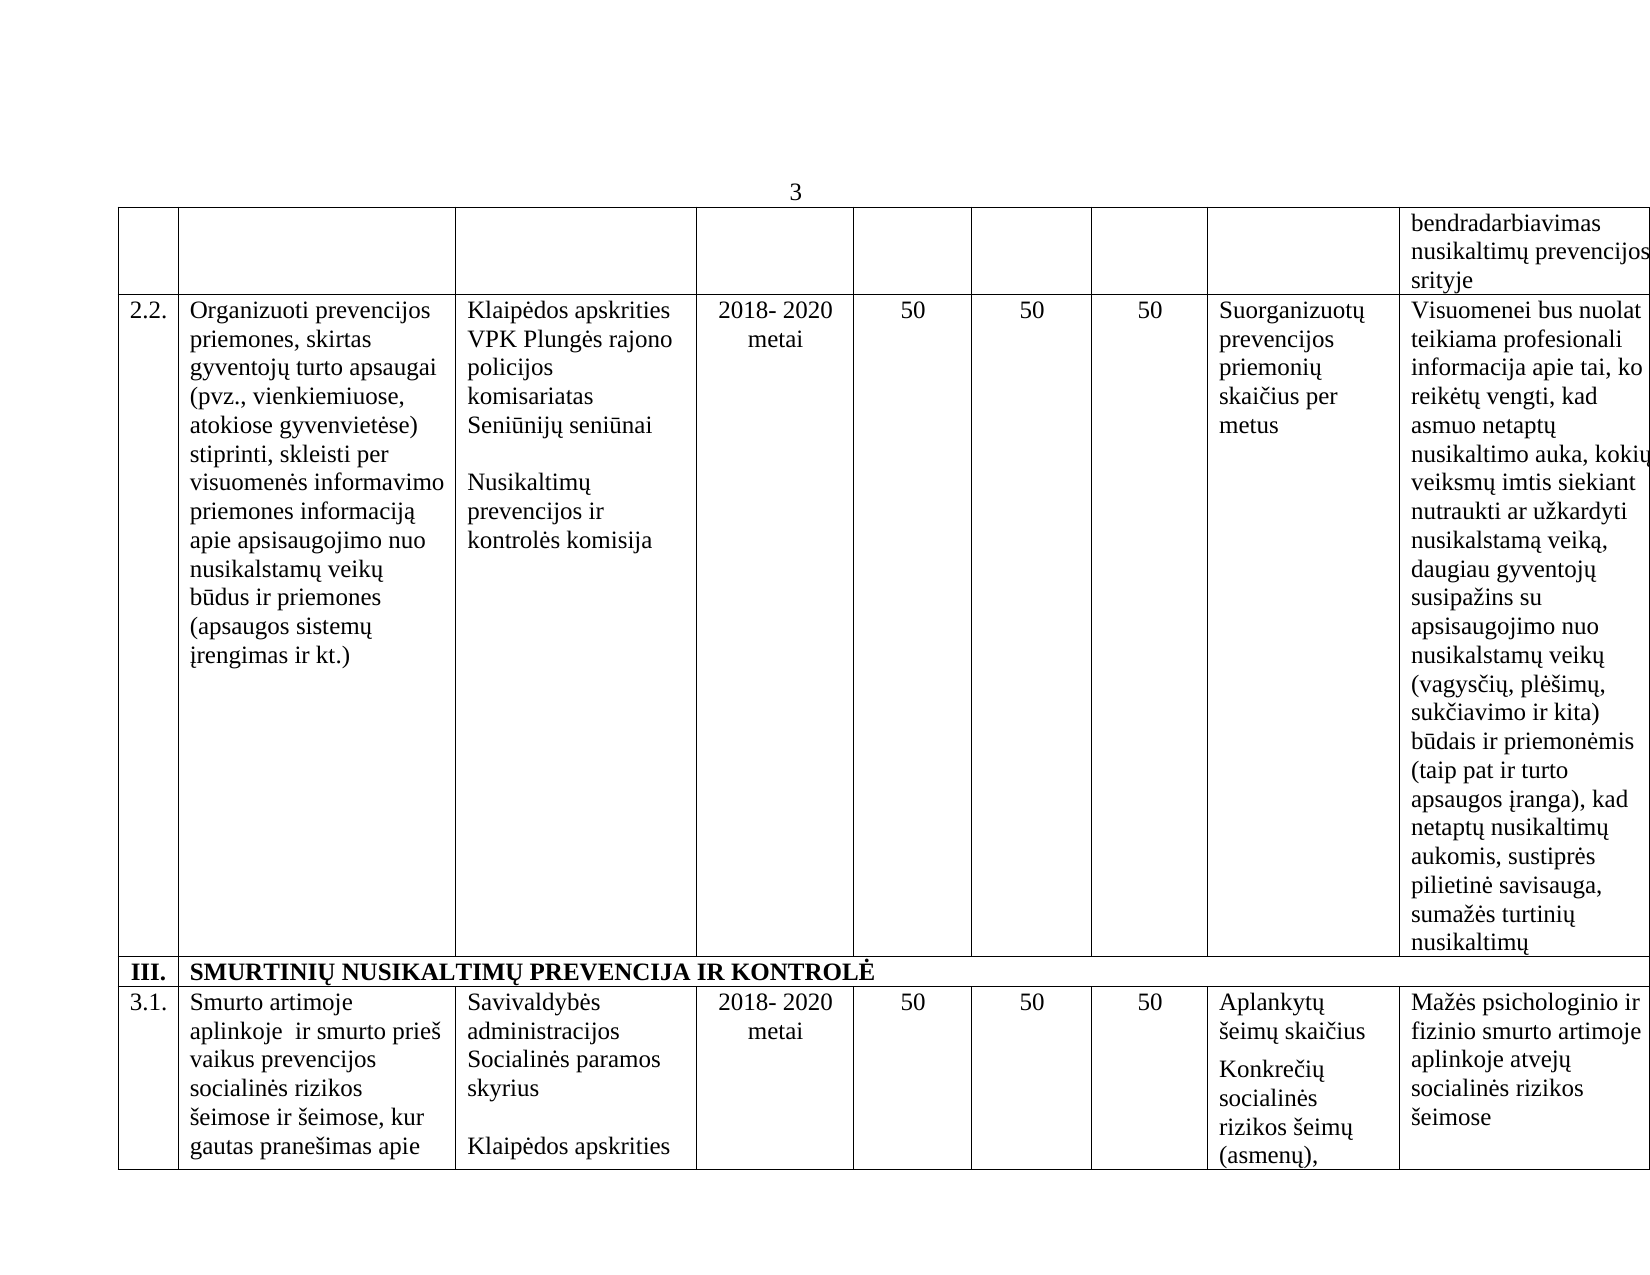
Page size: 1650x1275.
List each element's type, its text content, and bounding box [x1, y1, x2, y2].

table_cell 50 [854, 295, 971, 956]
table_cell [179, 208, 455, 294]
table_cell 50 [972, 295, 1091, 956]
table_cell Savivaldybės administracijos Socialinės paramos skyrius Klaipėdos apskrities [456, 987, 696, 1169]
table_cell 2018- 2020 metai [697, 987, 853, 1169]
table_cell 50 [854, 987, 971, 1169]
table_cell [972, 208, 1091, 294]
table_cell Organizuoti prevencijos priemones, skirtas gyventojų turto apsaugai (pvz., vienkiemiuose, atokiose gyvenvietėse) stiprinti, skleisti per visuomenės informavimo priemones informaciją apie apsisaugojimo nuo nusikalstamų veikų būdus ir priemones (apsaugos sistemų įrengimas ir kt.) [179, 295, 455, 956]
table_cell [1092, 208, 1207, 294]
table_cell Aplankytų šeimų skaičius Konkrečių socialinės rizikos šeimų (asmenų), [1208, 987, 1399, 1169]
table_cell Suorganizuotų prevencijos priemonių skaičius per metus [1208, 295, 1399, 956]
table_cell Visuomenei bus nuolat teikiama profesionali informacija apie tai, ko reikėtų vengti, kad asmuo netaptų nusikaltimo auka, kokių veiksmų imtis siekiant nutraukti ar užkardyti nusikalstamą veiką, daugiau gyventojų susipažins su apsisaugojimo nuo nusikalstamų veikų (vagysčių, plėšimų, sukčiavimo ir kita) būdais ir priemonėmis (taip pat ir turto apsaugos įranga), kad netaptų nusikaltimų aukomis, sustiprės pilietinė savisauga, sumažės turtinių nusikaltimų [1400, 295, 1649, 956]
table_cell 2018- 2020 metai [697, 295, 853, 956]
table_cell bendradarbiavimas nusikaltimų prevencijos srityje [1400, 208, 1649, 294]
table_cell 50 [1092, 987, 1207, 1169]
table_cell Mažės psichologinio ir fizinio smurto artimoje aplinkoje atvejų socialinės rizikos šeimose [1400, 987, 1649, 1169]
table_cell [1208, 208, 1399, 294]
table_cell 50 [1092, 295, 1207, 956]
table_cell [854, 208, 971, 294]
table_cell Smurto artimoje aplinkoje ir smurto prieš vaikus prevencijos socialinės rizikos šeimose ir šeimose, kur gautas pranešimas apie [179, 987, 455, 1169]
table_cell Klaipėdos apskrities VPK Plungės rajono policijos komisariatas Seniūnijų seniūnai Nusikaltimų prevencijos ir kontrolės komisija [456, 295, 696, 956]
table_cell [697, 208, 853, 294]
table_cell SMURTINIŲ NUSIKALTIMŲ PREVENCIJA IR KONTROLĖ [179, 957, 1649, 986]
table_cell III. [119, 957, 178, 986]
table_cell 2.2. [119, 295, 178, 956]
table_cell [456, 208, 696, 294]
table_cell 3.1. [119, 987, 178, 1169]
table_cell 50 [972, 987, 1091, 1169]
table_cell [119, 208, 178, 294]
